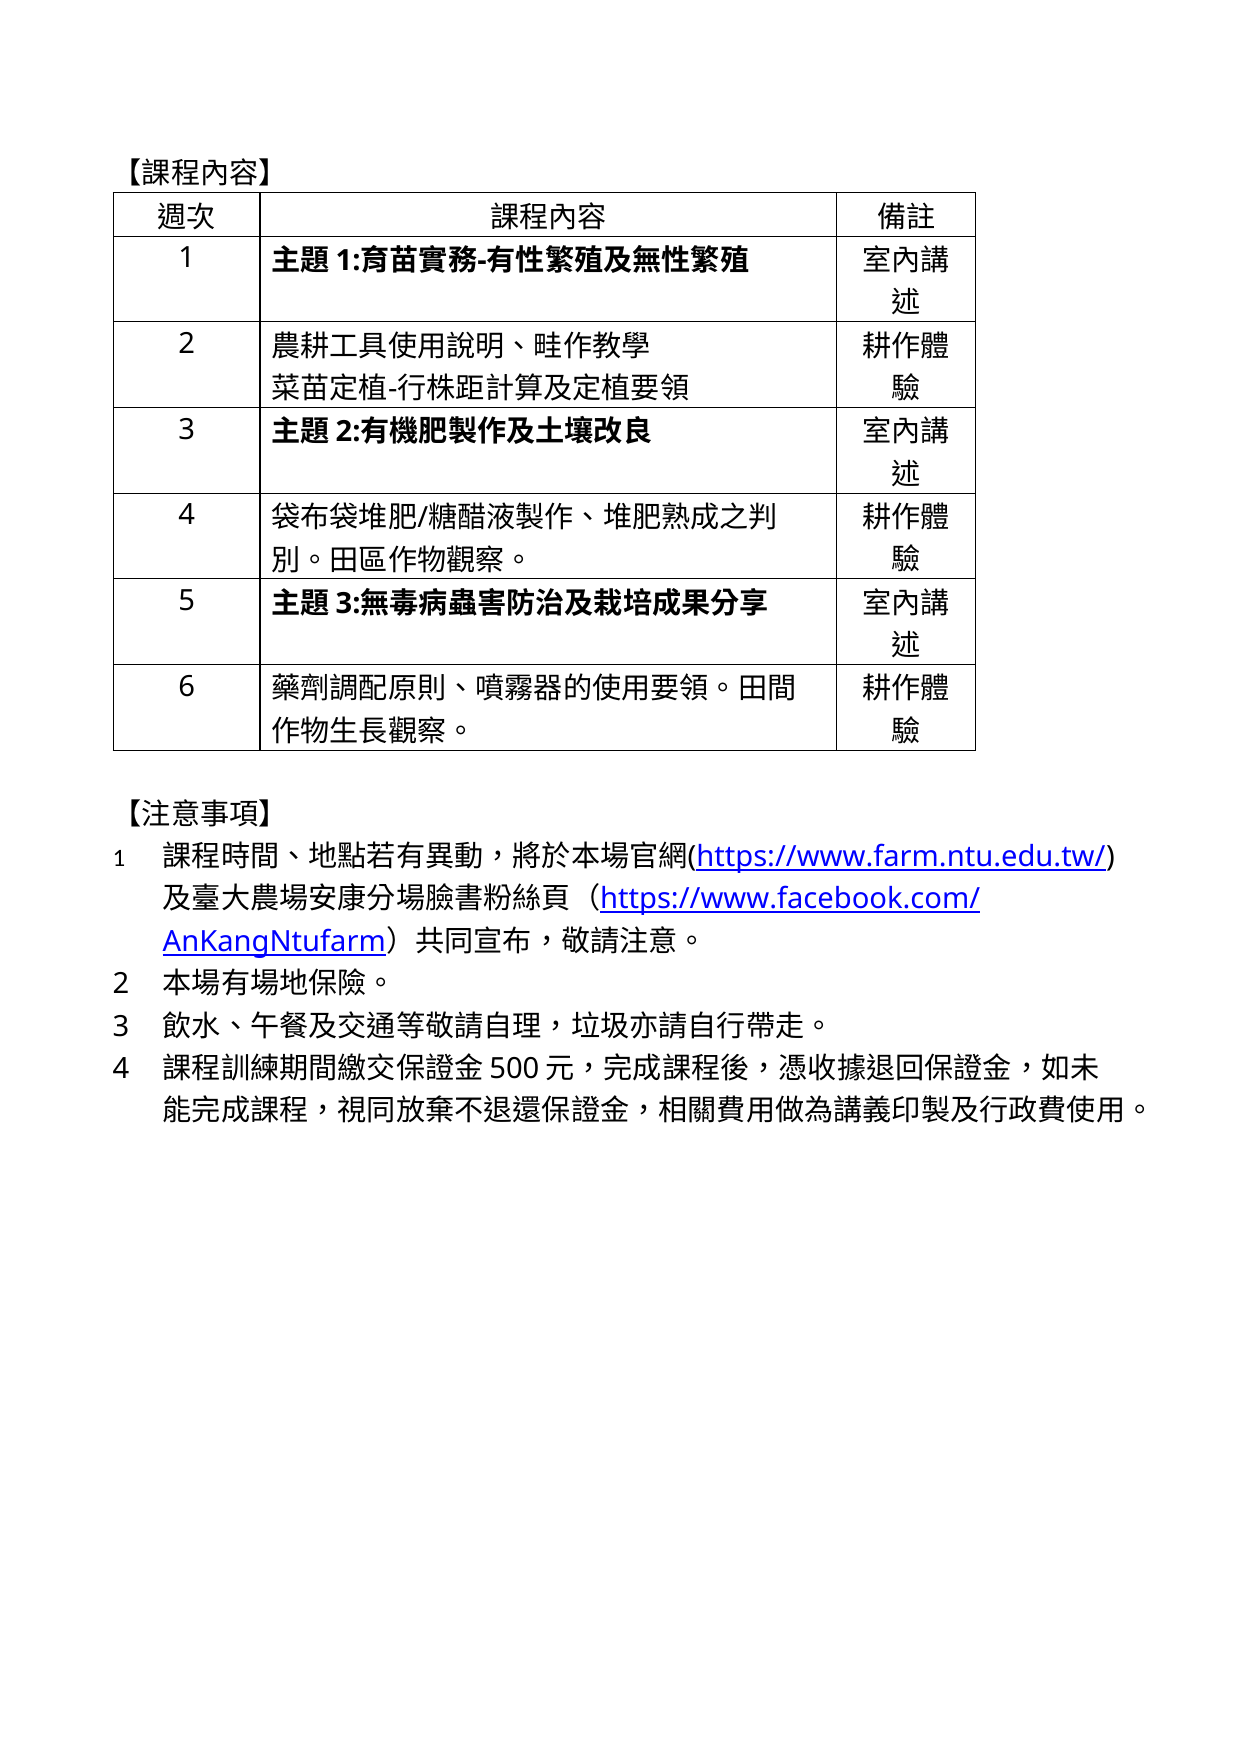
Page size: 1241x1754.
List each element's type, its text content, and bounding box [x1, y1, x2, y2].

table_cell 耕作體驗 [837, 665, 975, 749]
table_header 週次 [114, 193, 259, 236]
table_cell 主題2:有機肥製作及土壤改良 [261, 408, 836, 493]
list 飲水、午餐及交通等敬請自理，垃圾亦請自行帶走。 [112, 1002, 1128, 1044]
table_cell 3 [114, 408, 259, 493]
table_cell 主題1:育苗實務-有性繁殖及無性繁殖 [261, 237, 836, 321]
table_cell 藥劑調配原則、噴霧器的使用要領。田間作物生長觀察。 [261, 665, 836, 749]
table_cell 室內講述 [837, 237, 975, 321]
table_cell 主題3:無毒病蟲害防治及栽培成果分享 [261, 579, 836, 664]
list 本場有場地保險。 [112, 960, 1128, 1002]
table_cell 4 [114, 494, 259, 578]
text 【注意事項】 [112, 790, 1128, 833]
list 課程時間、地點若有異動，將於本場官網(https://www.farm.ntu.edu.tw/)及臺大農場安康分場臉書粉絲頁（https://www.facebook.com/AnKangNtufarm）共同宣布，敬請注意。 [112, 833, 1128, 960]
table_header 備註 [837, 193, 975, 236]
table_cell 2 [114, 322, 259, 407]
table_cell 室內講述 [837, 408, 975, 493]
table_cell 室內講述 [837, 579, 975, 664]
table_header 課程內容 [261, 193, 836, 236]
table_cell 5 [114, 579, 259, 664]
table_cell 袋布袋堆肥/糖醋液製作、堆肥熟成之判別。田區作物觀察。 [261, 494, 836, 578]
table_cell 耕作體驗 [837, 494, 975, 578]
list 課程訓練期間繳交保證金500元，完成課程後，憑收據退回保證金，如未能完成課程，視同放棄不退還保證金，相關費用做為講義印製及行政費使用。 [112, 1044, 1128, 1129]
table_cell 農耕工具使用說明、畦作教學 菜苗定植-行株距計算及定植要領 [261, 322, 836, 407]
table_cell 耕作體驗 [837, 322, 975, 407]
text 【課程內容】 [112, 150, 1128, 192]
table_cell 1 [114, 237, 259, 321]
table_cell 6 [114, 665, 259, 749]
